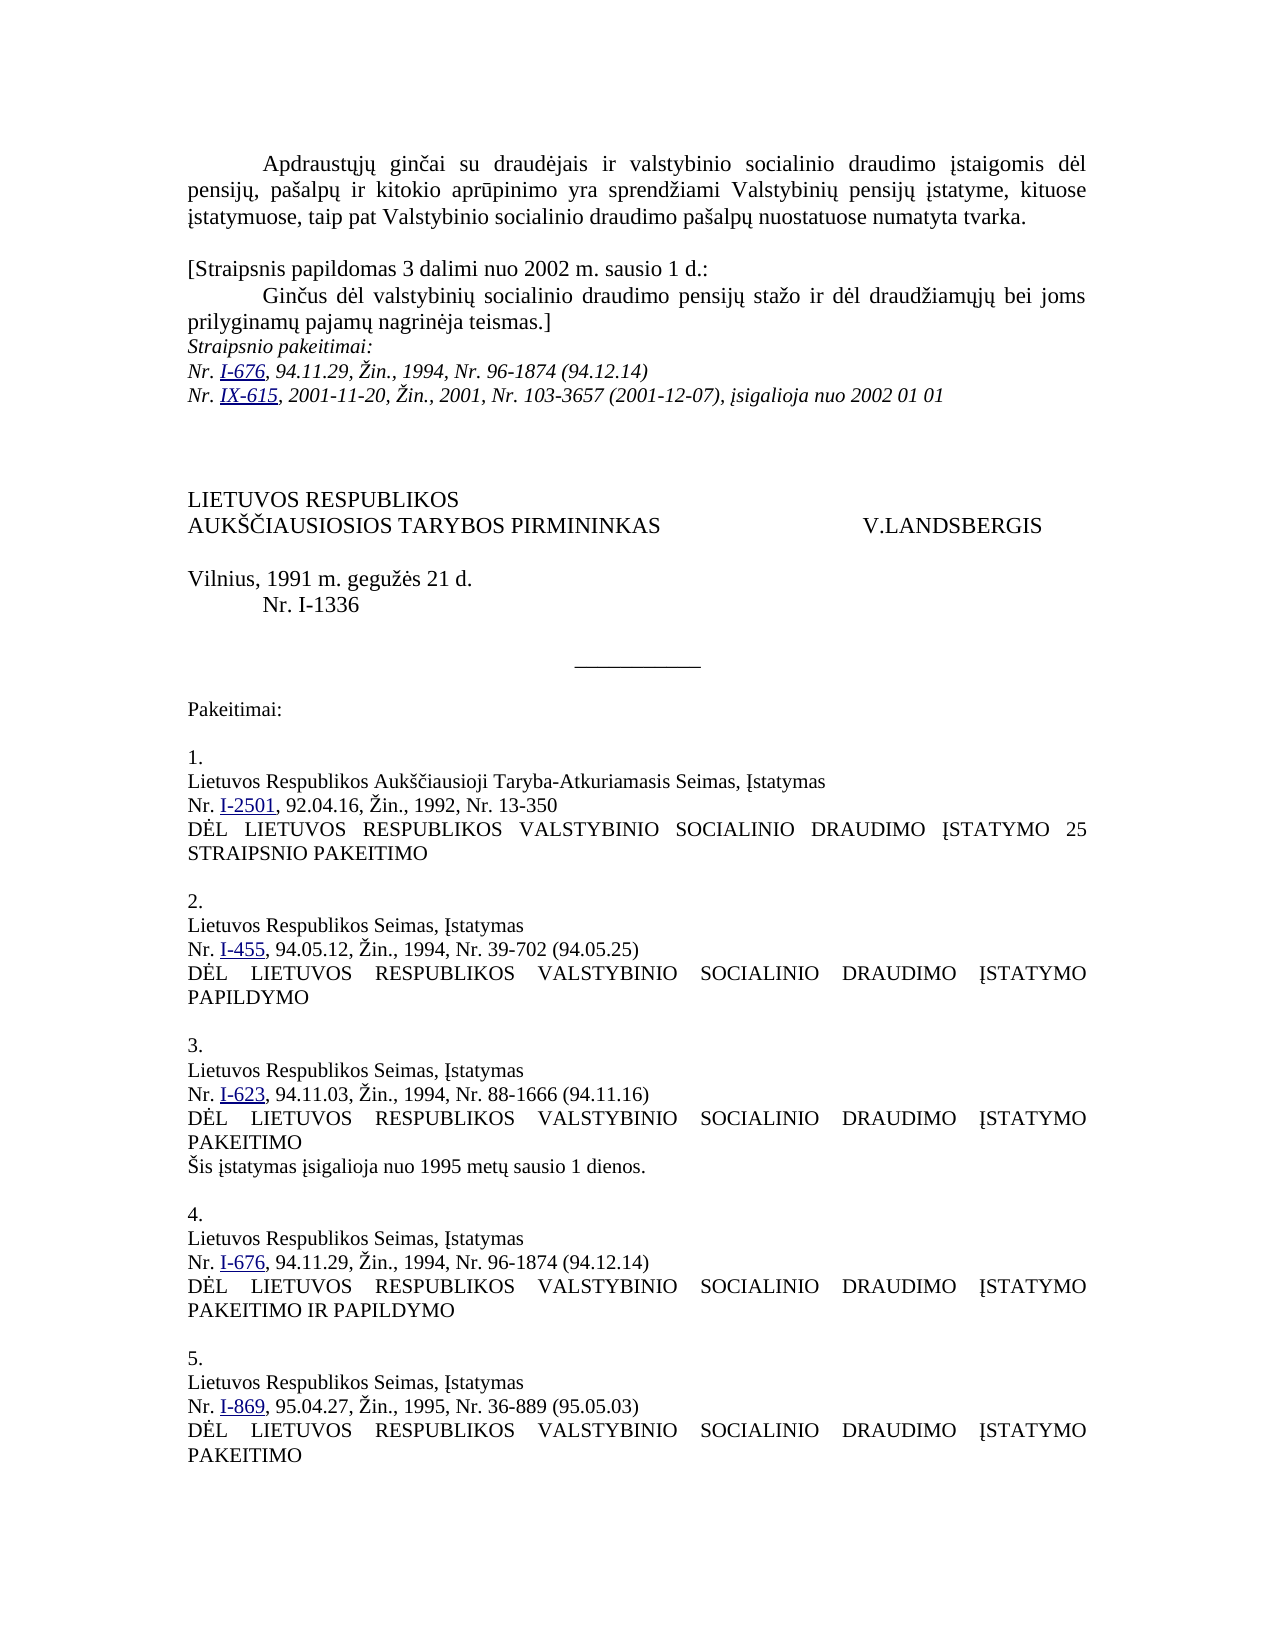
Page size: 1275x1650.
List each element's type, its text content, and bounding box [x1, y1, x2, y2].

text Ginčus dėl valstybinių socialinio draudimo pensijų stažo ir dėl draudžiamųjų bei joms prilyginamų pajamų nagrinėja teismas.] [187, 282, 1087, 334]
text Nr. I-2501, 92.04.16, Žin., 1992, Nr. 13-350 [187, 793, 1087, 817]
text 2. [187, 889, 1087, 913]
subtitle DĖL LIETUVOS RESPUBLIKOS VALSTYBINIO SOCIALINIO DRAUDIMO ĮSTATYMO PAPILDYMO [187, 961, 1087, 1009]
text Nr. I-676, 94.11.29, Žin., 1994, Nr. 96-1874 (94.12.14) [187, 1250, 1087, 1274]
text Vilnius, 1991 m. gegužės 21 d. [187, 565, 1087, 591]
text AUKŠČIAUSIOSIOS TARYBOS PIRMININKAS V.LANDSBERGIS [187, 512, 1087, 538]
text Lietuvos Respublikos Seimas, Įstatymas [187, 913, 1087, 937]
subtitle LIETUVOS RESPUBLIKOS [187, 486, 1087, 512]
text Nr. I-1336 [187, 591, 1087, 617]
text DĖL LIETUVOS RESPUBLIKOS VALSTYBINIO SOCIALINIO DRAUDIMO ĮSTATYMO PAKEITIMO IR PAPILDYMO [187, 1274, 1087, 1322]
subtitle Šis įstatymas įsigalioja nuo 1995 metų sausio 1 dienos. [187, 1154, 1087, 1178]
text Lietuvos Respublikos Seimas, Įstatymas [187, 1370, 1087, 1394]
text Lietuvos Respublikos Seimas, Įstatymas [187, 1226, 1087, 1250]
subtitle DĖL LIETUVOS RESPUBLIKOS VALSTYBINIO SOCIALINIO DRAUDIMO ĮSTATYMO PAKEITIMO [187, 1106, 1087, 1154]
text 3. [187, 1033, 1087, 1057]
text Apdraustųjų ginčai su draudėjais ir valstybinio socialinio draudimo įstaigomis dėl pensijų, pašalpų ir kitokio aprūpinimo yra sprendžiami Valstybinių pensijų įstatyme, kituose įstatymuose, taip pat Valstybinio socialinio draudimo pašalpų nuostatuose numatyta tvarka. [187, 150, 1087, 229]
text Nr. I-455, 94.05.12, Žin., 1994, Nr. 39-702 (94.05.25) [187, 937, 1087, 961]
text [Straipsnis papildomas 3 dalimi nuo 2002 m. sausio 1 d.: [187, 255, 1087, 282]
text Nr. I-623, 94.11.03, Žin., 1994, Nr. 88-1666 (94.11.16) [187, 1082, 1087, 1106]
text Straipsnio pakeitimai: [187, 334, 1087, 358]
text 5. [187, 1346, 1087, 1370]
text Nr. I-676, 94.11.29, Žin., 1994, Nr. 96-1874 (94.12.14) [187, 358, 1087, 383]
text 1. [187, 745, 1087, 769]
text Lietuvos Respublikos Aukščiausioji Taryba-Atkuriamasis Seimas, Įstatymas [187, 769, 1087, 793]
text Nr. I-869, 95.04.27, Žin., 1995, Nr. 36-889 (95.05.03) [187, 1394, 1087, 1418]
text Pakeitimai: [187, 697, 1087, 721]
text ___________ [187, 644, 1087, 670]
subtitle DĖL LIETUVOS RESPUBLIKOS VALSTYBINIO SOCIALINIO DRAUDIMO ĮSTATYMO PAKEITIMO [187, 1418, 1087, 1467]
text DĖL LIETUVOS RESPUBLIKOS VALSTYBINIO SOCIALINIO DRAUDIMO ĮSTATYMO 25 STRAIPSNIO PAKEITIMO [187, 817, 1087, 865]
text 4. [187, 1202, 1087, 1226]
text Lietuvos Respublikos Seimas, Įstatymas [187, 1057, 1087, 1082]
text Nr. IX-615, 2001-11-20, Žin., 2001, Nr. 103-3657 (2001-12-07), įsigalioja nuo 2002 01 01 [187, 383, 1087, 407]
